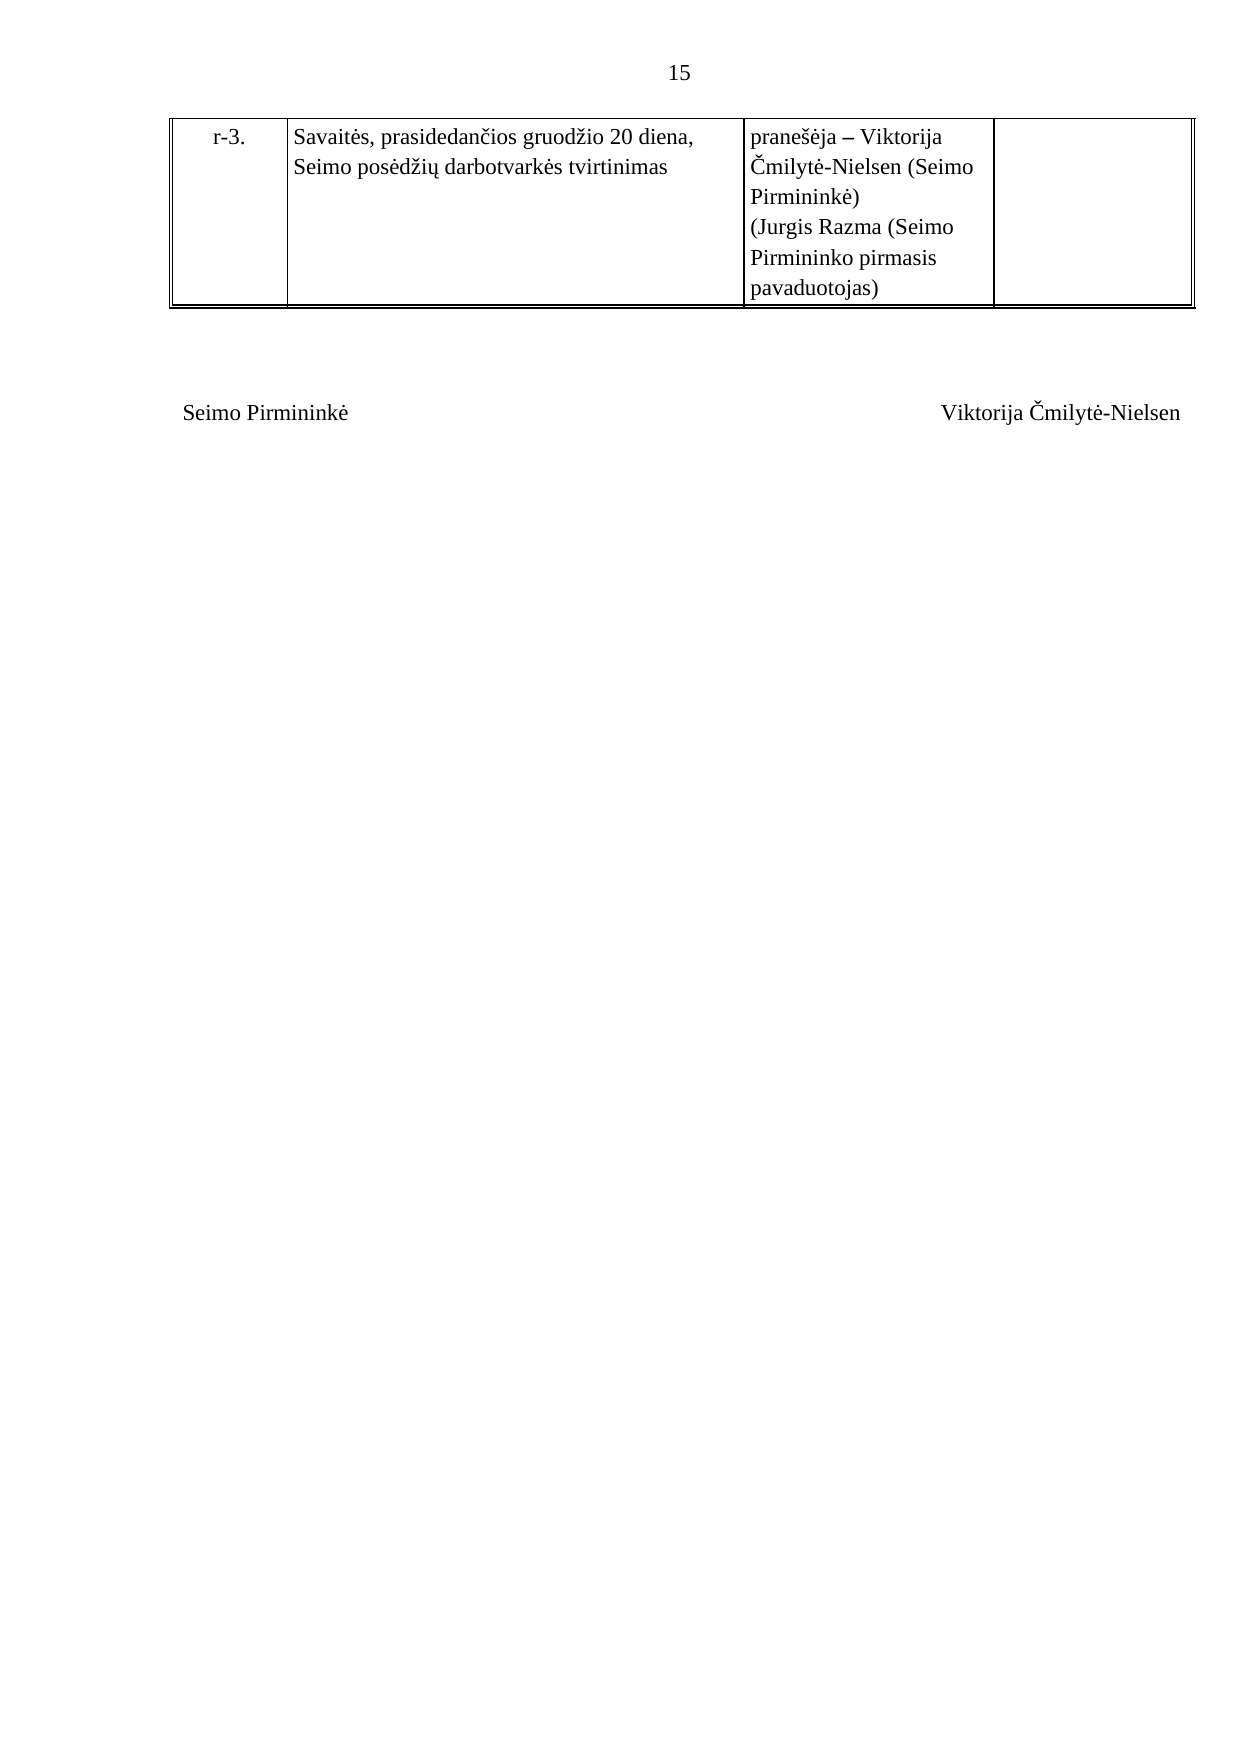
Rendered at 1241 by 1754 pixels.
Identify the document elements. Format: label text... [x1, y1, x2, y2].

table_cell [521, 309, 905, 431]
table_cell Viktorija Čmilytė-Nielsen [905, 304, 1240, 431]
table_cell Seimo Pirmininkė [171, 309, 521, 431]
table_cell pranešėja – Viktorija Čmilytė-Nielsen (Seimo Pirmininkė) (Jurgis Razma (Seimo Pirmininko pirmasis pavaduotojas) [745, 119, 993, 304]
table_cell Savaitės, prasidedančios gruodžio 20 diena, Seimo posėdžių darbotvarkės tvirtinimas [288, 119, 743, 304]
table_cell [1195, 118, 1240, 304]
table_cell r-3. [173, 119, 287, 304]
table_cell [995, 119, 1191, 304]
